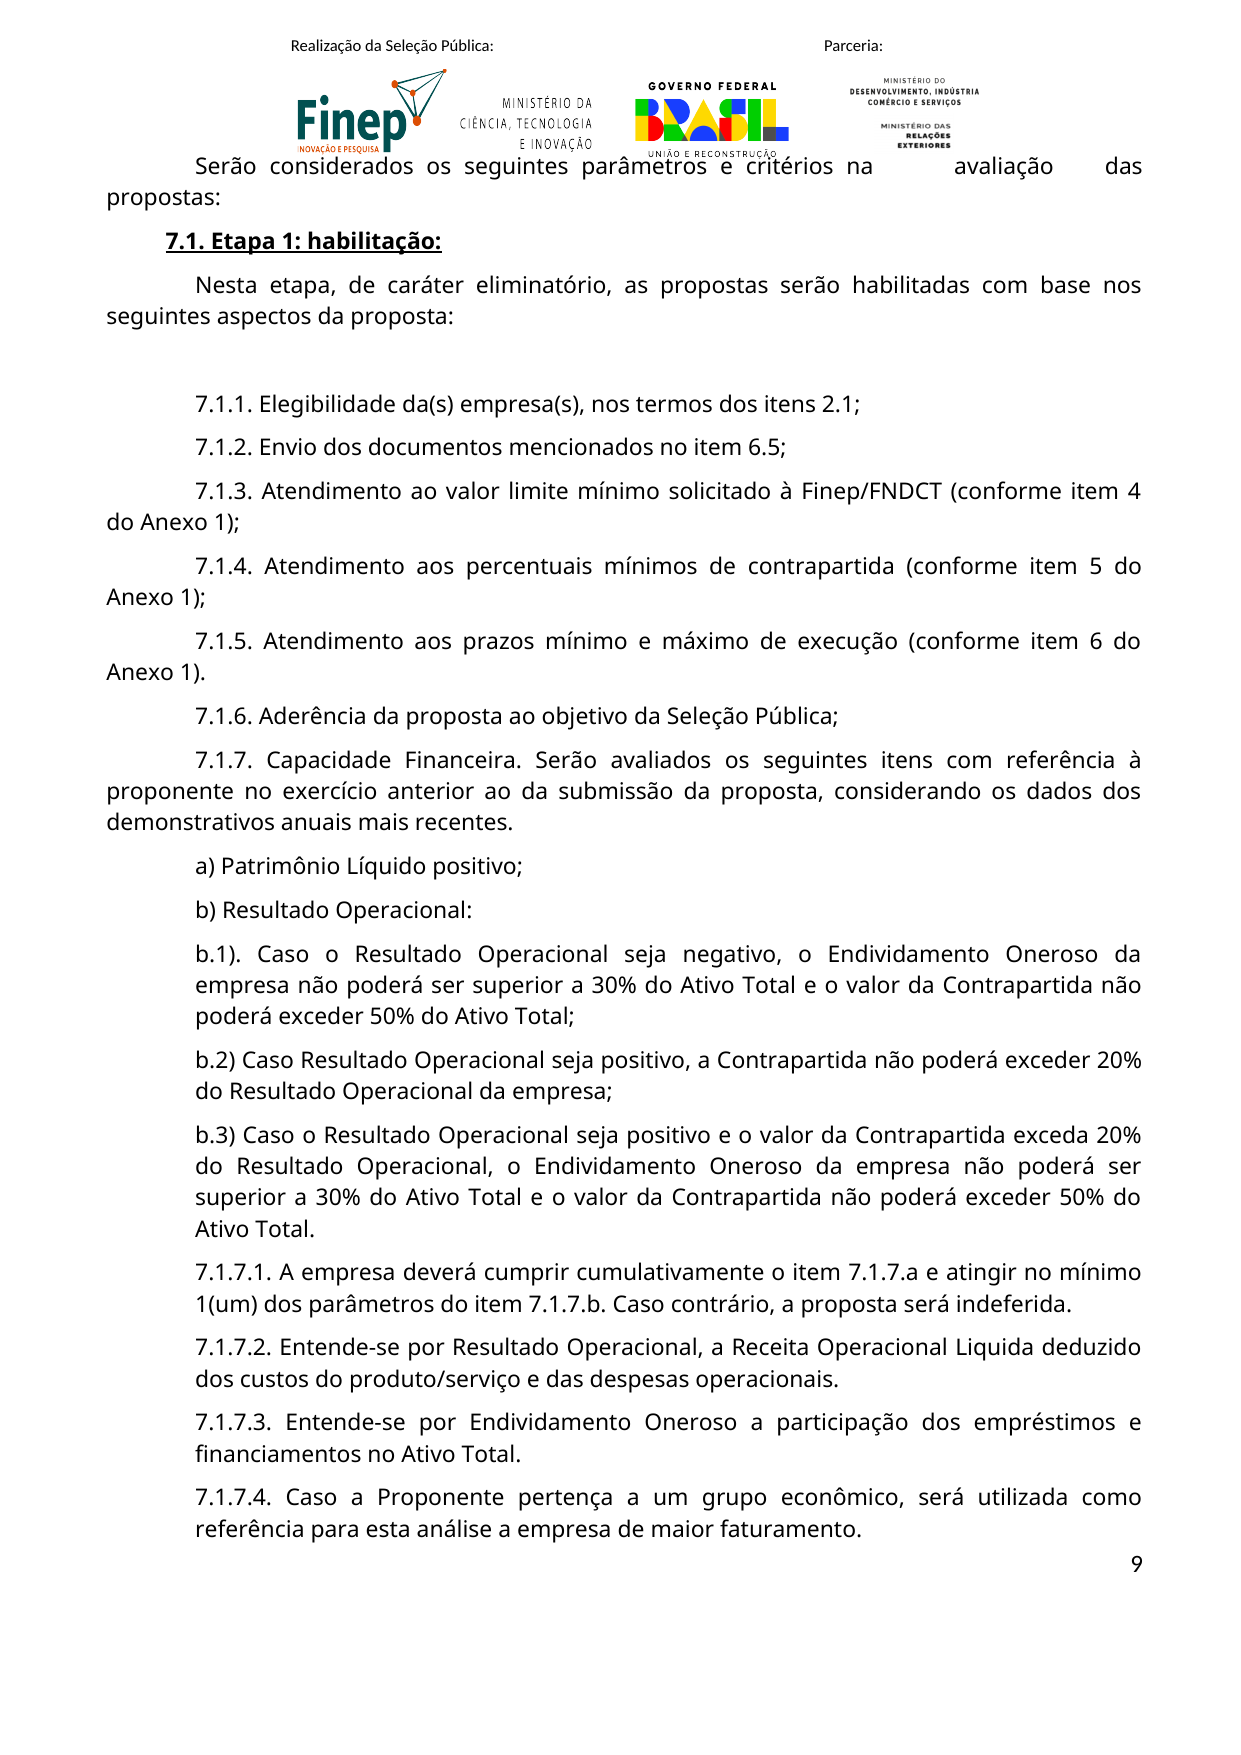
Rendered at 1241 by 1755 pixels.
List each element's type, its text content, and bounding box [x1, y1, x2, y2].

list 7.1.3. Atendimento ao valor limite mínimo solicitado à Finep/FNDCT (conforme item 4 do Anexo 1); [106, 475, 1143, 537]
list 7.1.7. Capacidade Financeira. Serão avaliados os seguintes itens com referência à proponente no exercício anterior ao da submissão da proposta, considerando os dados dos demonstrativos anuais mais recentes. [106, 744, 1143, 837]
list 7.1.2. Envio dos documentos mencionados no item 6.5; [106, 431, 1143, 462]
text a) Patrimônio Líquido positivo; [195, 850, 1143, 881]
list 7.1.1. Elegibilidade da(s) empresa(s), nos termos dos itens 2.1; [106, 387, 1143, 419]
list 7.1.7.4. Caso a Proponente pertença a um grupo econômico, será utilizada como referência para esta análise a empresa de maior faturamento. [195, 1481, 1143, 1544]
text b.3) Caso o Resultado Operacional seja positivo e o valor da Contrapartida exceda 20% do Resultado Operacional, o Endividamento Oneroso da empresa não poderá ser superior a 30% do Ativo Total e o valor da Contrapartida não poderá exceder 50% do Ativo Total. [195, 1119, 1143, 1244]
text b) Resultado Operacional: [195, 894, 1143, 925]
list 7.1.4. Atendimento aos percentuais mínimos de contrapartida (conforme item 5 do Anexo 1); [106, 550, 1143, 612]
text Nesta etapa, de caráter eliminatório, as propostas serão habilitadas com base nos seguintes aspectos da proposta: [106, 269, 1143, 331]
text 7.1. Etapa 1: habilitação: [165, 225, 1143, 256]
list 7.1.7.1. A empresa deverá cumprir cumulativamente o item 7.1.7.a e atingir no mínimo 1(um) dos parâmetros do item 7.1.7.b. Caso contrário, a proposta será indeferida. [195, 1256, 1143, 1319]
list 7.1.7.2. Entende-se por Resultado Operacional, a Receita Operacional Liquida deduzido dos custos do produto/serviço e das despesas operacionais. [195, 1331, 1143, 1394]
text Serão considerados os seguintes parâmetros e critérios na avaliação das propostas: [106, 150, 1143, 212]
text b.1). Caso o Resultado Operacional seja negativo, o Endividamento Oneroso da empresa não poderá ser superior a 30% do Ativo Total e o valor da Contrapartida não poderá exceder 50% do Ativo Total; [195, 937, 1143, 1031]
text b.2) Caso Resultado Operacional seja positivo, a Contrapartida não poderá exceder 20% do Resultado Operacional da empresa; [195, 1044, 1143, 1106]
list 7.1.6. Aderência da proposta ao objetivo da Seleção Pública; [106, 700, 1143, 731]
list 7.1.5. Atendimento aos prazos mínimo e máximo de execução (conforme item 6 do Anexo 1). [106, 625, 1143, 687]
list 7.1.7.3. Entende-se por Endividamento Oneroso a participação dos empréstimos e financiamentos no Ativo Total. [195, 1406, 1143, 1469]
